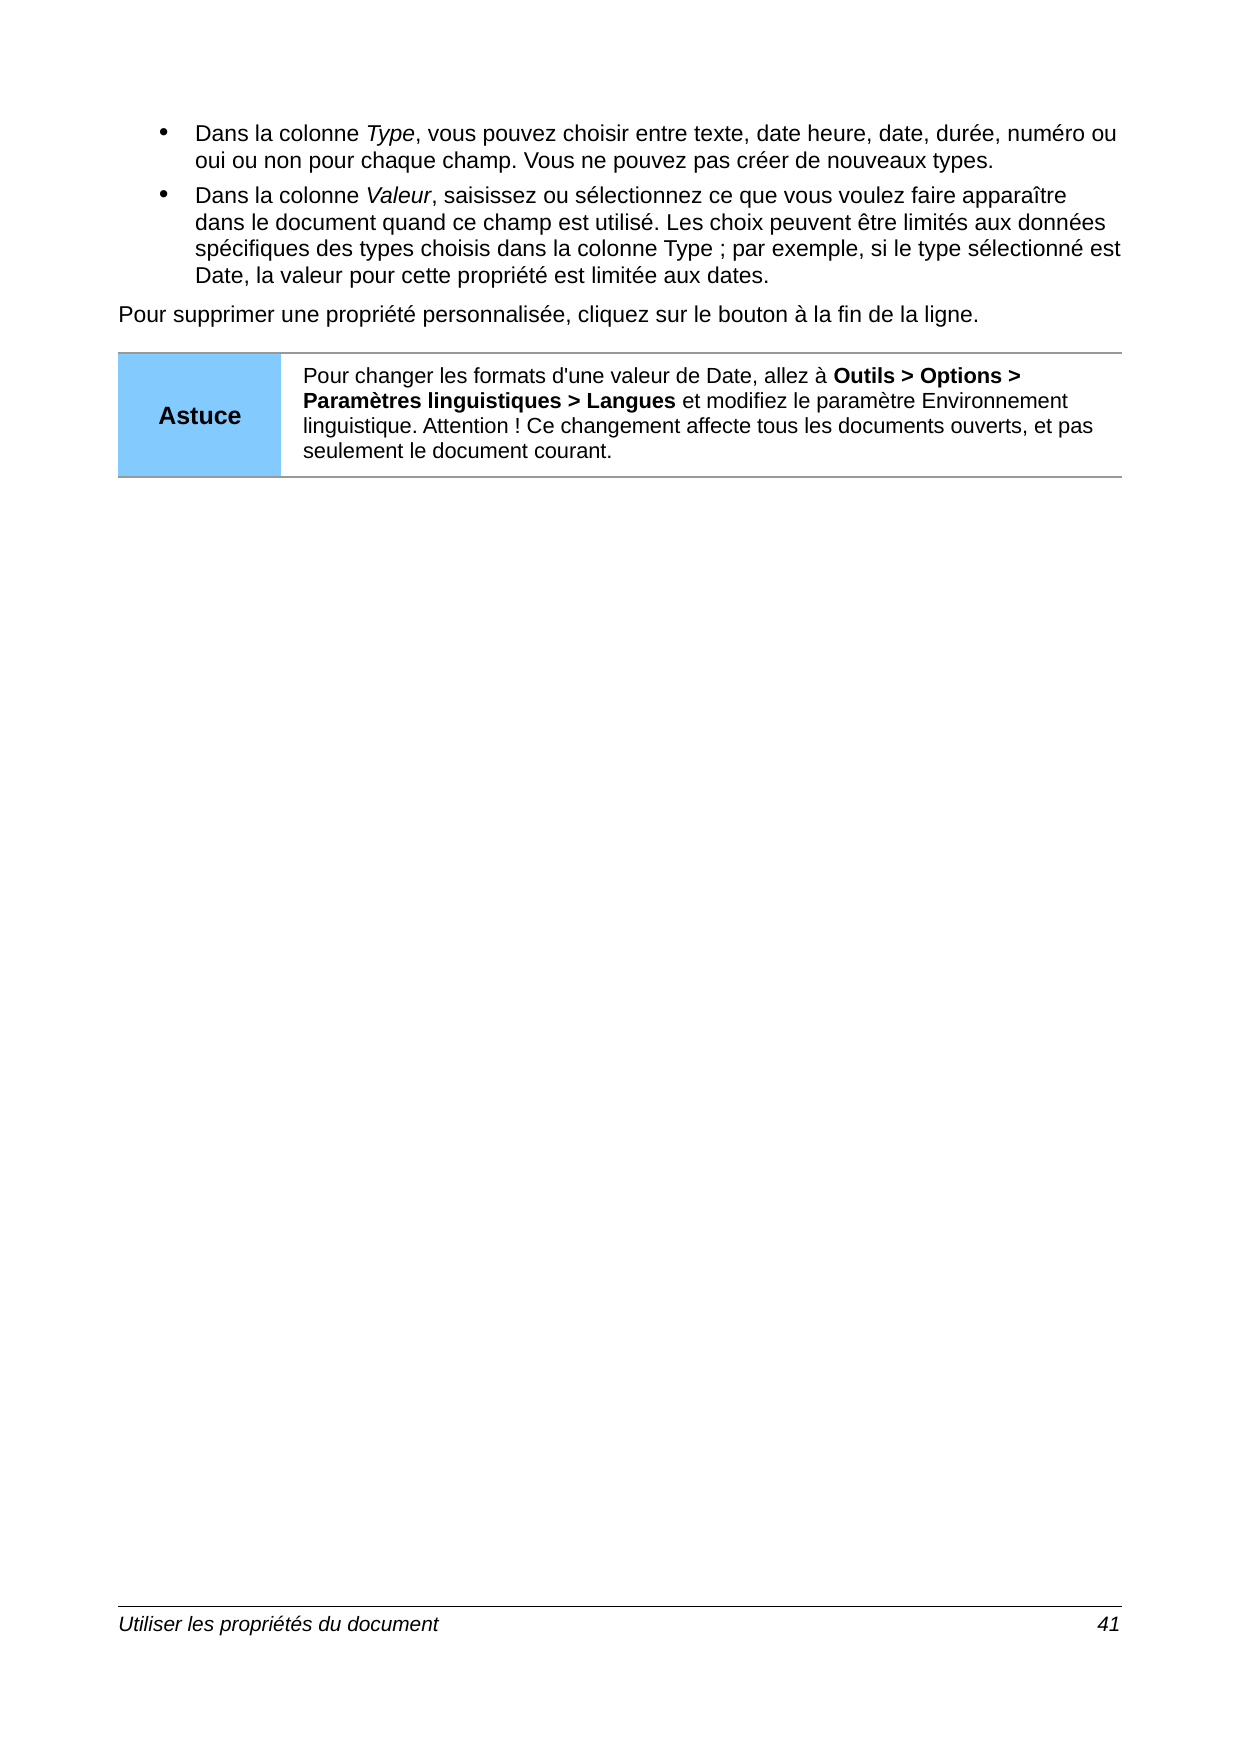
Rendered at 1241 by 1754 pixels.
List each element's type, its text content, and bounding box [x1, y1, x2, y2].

table_header Astuce [118, 354, 281, 476]
table_header Pour changer les formats d'une valeur de Date, allez à Outils > Options > Paramètres linguistiques > Langues et modifiez le paramètre Environnement linguistique. Attention ! Ce changement affecte tous les documents ouverts, et pas seulement le document courant. [281, 354, 1122, 476]
list Dans la colonne Type, vous pouvez choisir entre texte, date heure, date, durée, numéro ou oui ou non pour chaque champ. Vous ne pouvez pas créer de nouveaux types. [156, 118, 1122, 174]
list Dans la colonne Valeur, saisissez ou sélectionnez ce que vous voulez faire apparaître dans le document quand ce champ est utilisé. Les choix peuvent être limités aux données spécifiques des types choisis dans la colonne Type ; par exemple, si le type sélectionné est Date, la valeur pour cette propriété est limitée aux dates. [156, 180, 1122, 288]
text Pour supprimer une propriété personnalisée, cliquez sur le bouton à la fin de la ligne. [118, 301, 1122, 327]
